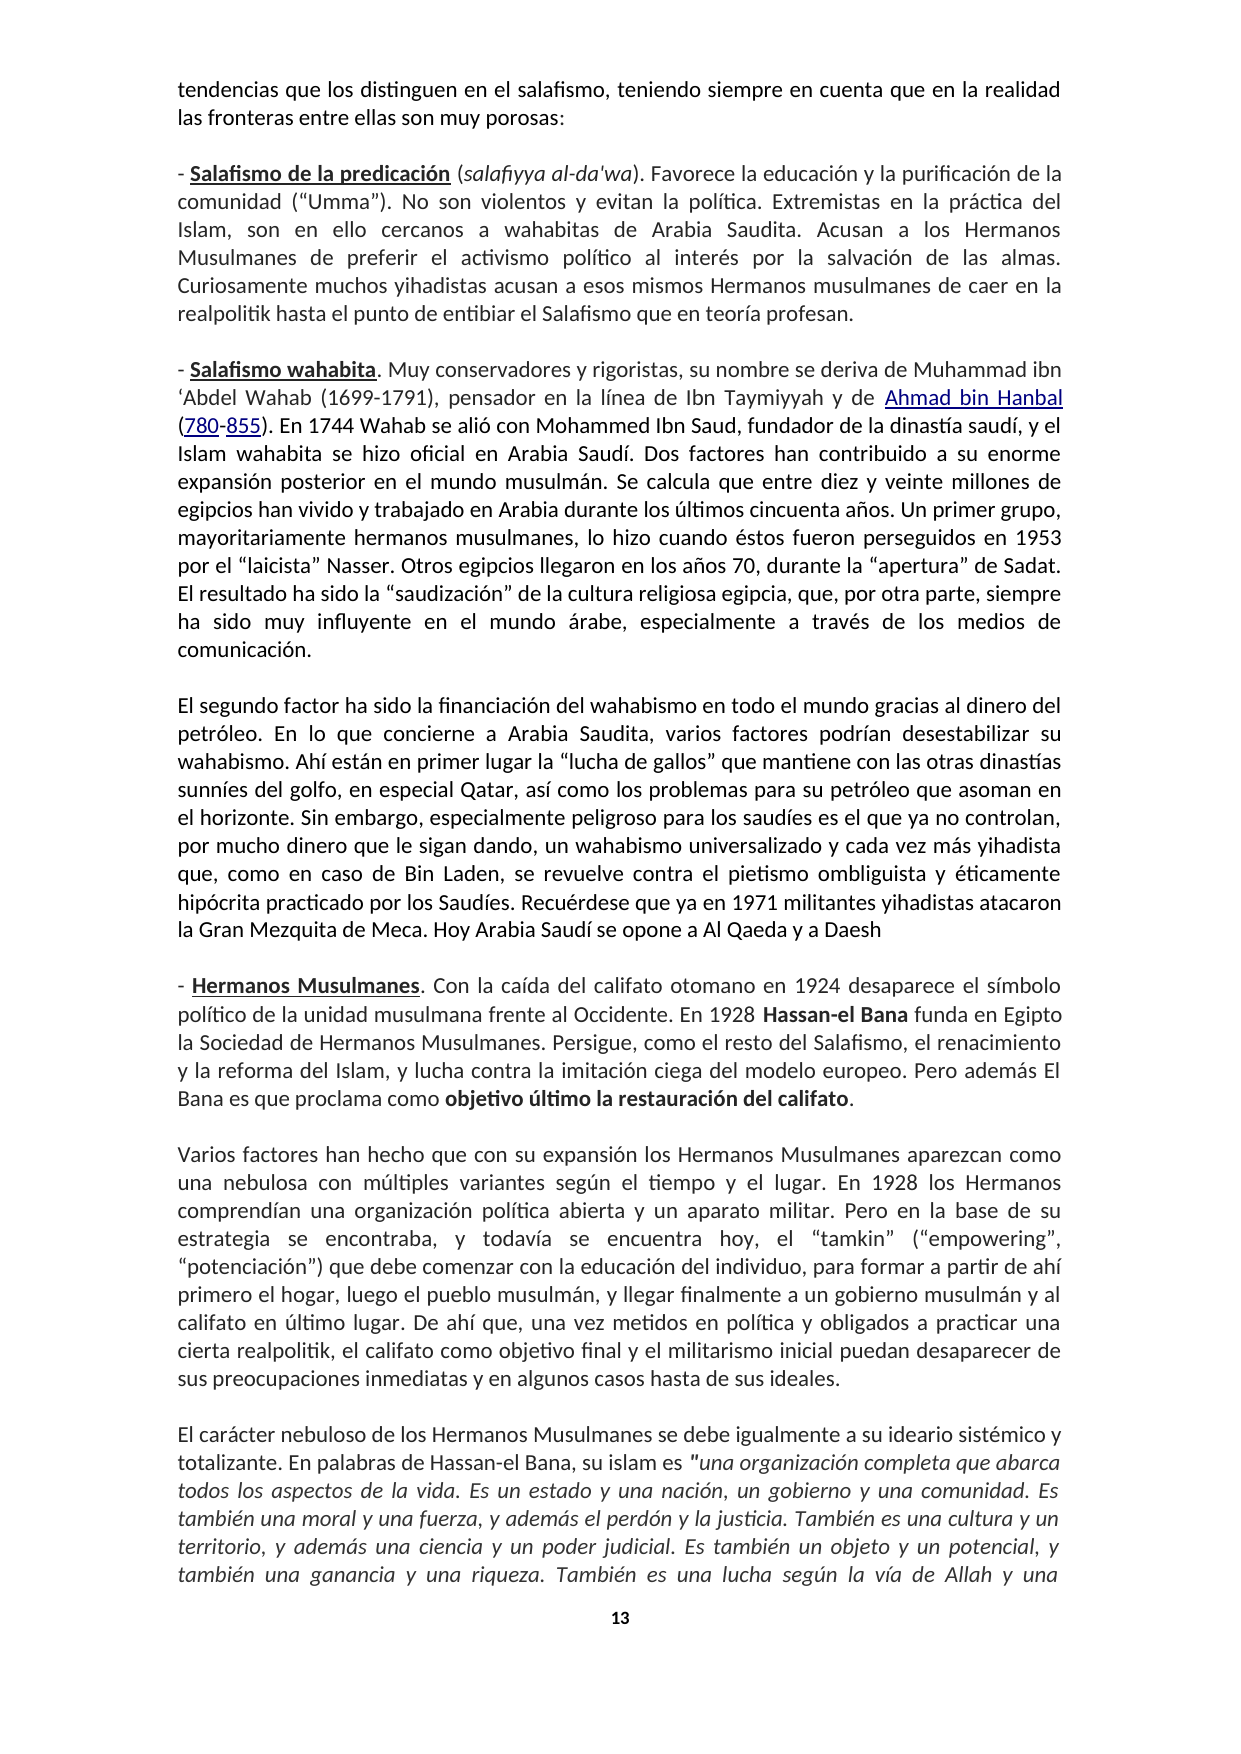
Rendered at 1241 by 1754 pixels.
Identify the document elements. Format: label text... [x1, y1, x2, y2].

text El segundo factor ha sido la financiación del wahabismo en todo el mundo gracias al dinero del petróleo. En lo que concierne a Arabia Saudita, varios factores podrían desestabilizar su wahabismo. Ahí están en primer lugar la “lucha de gallos” que mantiene con las otras dinastías sunníes del golfo, en especial Qatar, así como los problemas para su petróleo que asoman en el horizonte. Sin embargo, especialmente peligroso para los saudíes es el que ya no controlan, por mucho dinero que le sigan dando, un wahabismo universalizado y cada vez más yihadista que, como en caso de Bin Laden, se revuelve contra el pietismo ombliguista y éticamente hipócrita practicado por los Saudíes. Recuérdese que ya en 1971 militantes yihadistas atacaron la Gran Mezquita de Meca. Hoy Arabia Saudí se opone a Al Qaeda y a Daesh [177, 691, 1063, 944]
text - Hermanos Musulmanes. Con la caída del califato otomano en 1924 desaparece el símbolo político de la unidad musulmana frente al Occidente. En 1928 Hassan-el Bana funda en Egipto la Sociedad de Hermanos Musulmanes. Persigue, como el resto del Salafismo, el renacimiento y la reforma del Islam, y lucha contra la imitación ciega del modelo europeo. Pero además El Bana es que proclama como objetivo último la restauración del califato. [177, 972, 1063, 1112]
text tendencias que los distinguen en el salafismo, teniendo siempre en cuenta que en la realidad las fronteras entre ellas son muy porosas: [177, 75, 1063, 131]
text Varios factores han hecho que con su expansión los Hermanos Musulmanes aparezcan como una nebulosa con múltiples variantes según el tiempo y el lugar. En 1928 los Hermanos comprendían una organización política abierta y un aparato militar. Pero en la base de su estrategia se encontraba, y todavía se encuentra hoy, el “tamkin” (“empowering”, “potenciación”) que debe comenzar con la educación del individuo, para formar a partir de ahí primero el hogar, luego el pueblo musulmán, y llegar finalmente a un gobierno musulmán y al califato en último lugar. De ahí que, una vez metidos en política y obligados a practicar una cierta realpolitik, el califato como objetivo final y el militarismo inicial puedan desaparecer de sus preocupaciones inmediatas y en algunos casos hasta de sus ideales. [177, 1140, 1063, 1392]
text - Salafismo wahabita. Muy conservadores y rigoristas, su nombre se deriva de Muhammad ibn ‘Abdel Wahab (1699-1791), pensador en la línea de Ibn Taymiyyah y de Ahmad bin Hanbal (780-855). En 1744 Wahab se alió con Mohammed Ibn Saud, fundador de la dinastía saudí, y el Islam wahabita se hizo oficial en Arabia Saudí. Dos factores han contribuido a su enorme expansión posterior en el mundo musulmán. Se calcula que entre diez y veinte millones de egipcios han vivido y trabajado en Arabia durante los últimos cincuenta años. Un primer grupo, mayoritariamente hermanos musulmanes, lo hizo cuando éstos fueron perseguidos en 1953 por el “laicista” Nasser. Otros egipcios llegaron en los años 70, durante la “apertura” de Sadat. El resultado ha sido la “saudización” de la cultura religiosa egipcia, que, por otra parte, siempre ha sido muy influyente en el mundo árabe, especialmente a través de los medios de comunicación. [177, 355, 1063, 663]
text - Salafismo de la predicación (salafiyya al-da'wa). Favorece la educación y la purificación de la comunidad (“Umma”). No son violentos y evitan la política. Extremistas en la práctica del Islam, son en ello cercanos a wahabitas de Arabia Saudita. Acusan a los Hermanos Musulmanes de preferir el activismo político al interés por la salvación de las almas. Curiosamente muchos yihadistas acusan a esos mismos Hermanos musulmanes de caer en la realpolitik hasta el punto de entibiar el Salafismo que en teoría profesan. [177, 159, 1063, 327]
text El carácter nebuloso de los Hermanos Musulmanes se debe igualmente a su ideario sistémico y totalizante. En palabras de Hassan-el Bana, su islam es "una organización completa que abarca todos los aspectos de la vida. Es un estado y una nación, un gobierno y una comunidad. Es también una moral y una fuerza, y además el perdón y la justicia. También es una cultura y un territorio, y además una ciencia y un poder judicial. Es también un objeto y un potencial, y también una ganancia y una riqueza. También es una lucha según la vía de Allah y una [177, 1420, 1063, 1588]
